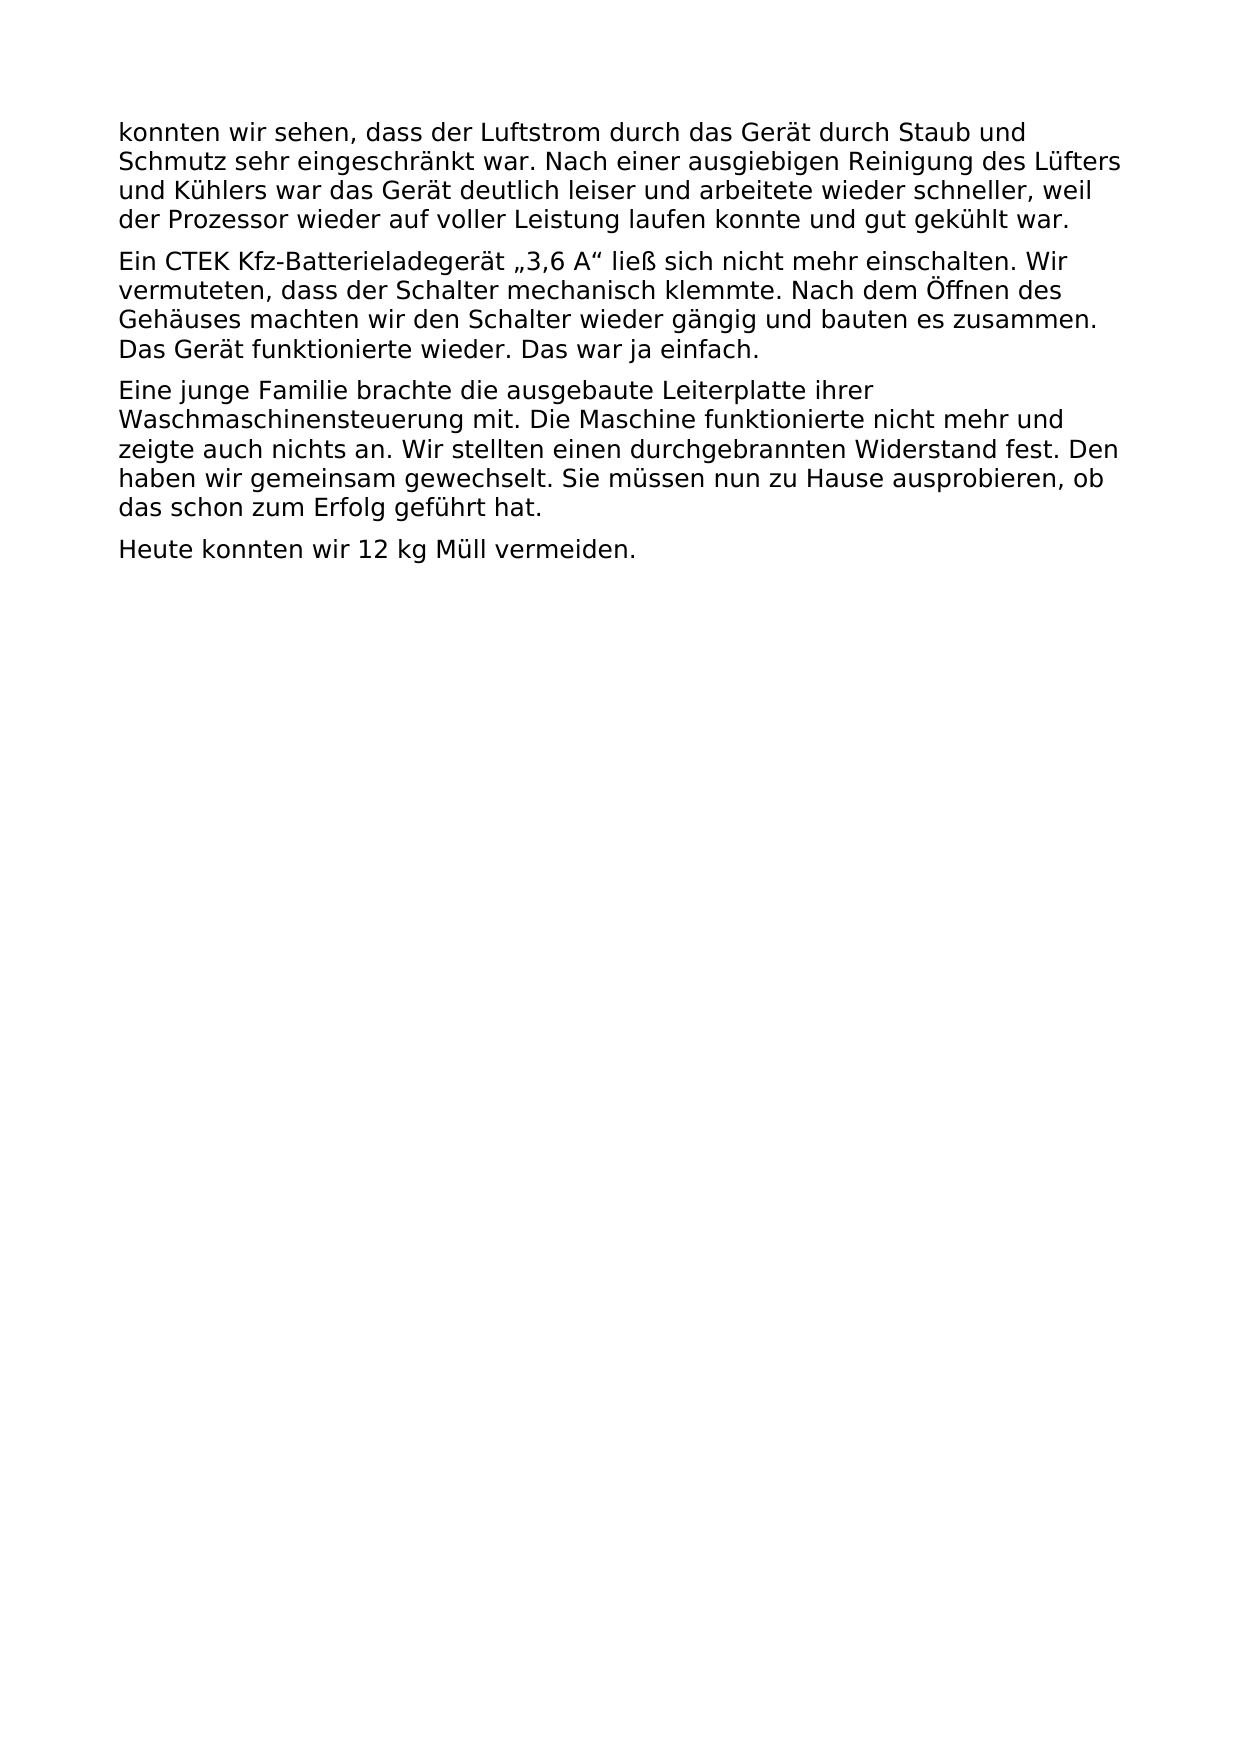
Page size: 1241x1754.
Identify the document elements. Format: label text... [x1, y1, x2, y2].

text Ein CTEK Kfz-Batterieladegerät „3,6 A“ ließ sich nicht mehr einschalten. Wir vermuteten, dass der Schalter mechanisch klemmte. Nach dem Öffnen des Gehäuses machten wir den Schalter wieder gängig und bauten es zusammen. Das Gerät funktionierte wieder. Das war ja einfach. [118, 247, 1122, 364]
text konnten wir sehen, dass der Luftstrom durch das Gerät durch Staub und Schmutz sehr eingeschränkt war. Nach einer ausgiebigen Reinigung des Lüfters und Kühlers war das Gerät deutlich leiser und arbeitete wieder schneller, weil der Prozessor wieder auf voller Leistung laufen konnte und gut gekühlt war. [118, 118, 1122, 235]
text Heute konnten wir 12 kg Müll vermeiden. [118, 535, 1122, 564]
text Eine junge Familie brachte die ausgebaute Leiterplatte ihrer Waschmaschinensteuerung mit. Die Maschine funktionierte nicht mehr und zeigte auch nichts an. Wir stellten einen durchgebrannten Widerstand fest. Den haben wir gemeinsam gewechselt. Sie müssen nun zu Hause ausprobieren, ob das schon zum Erfolg geführt hat. [118, 376, 1122, 522]
